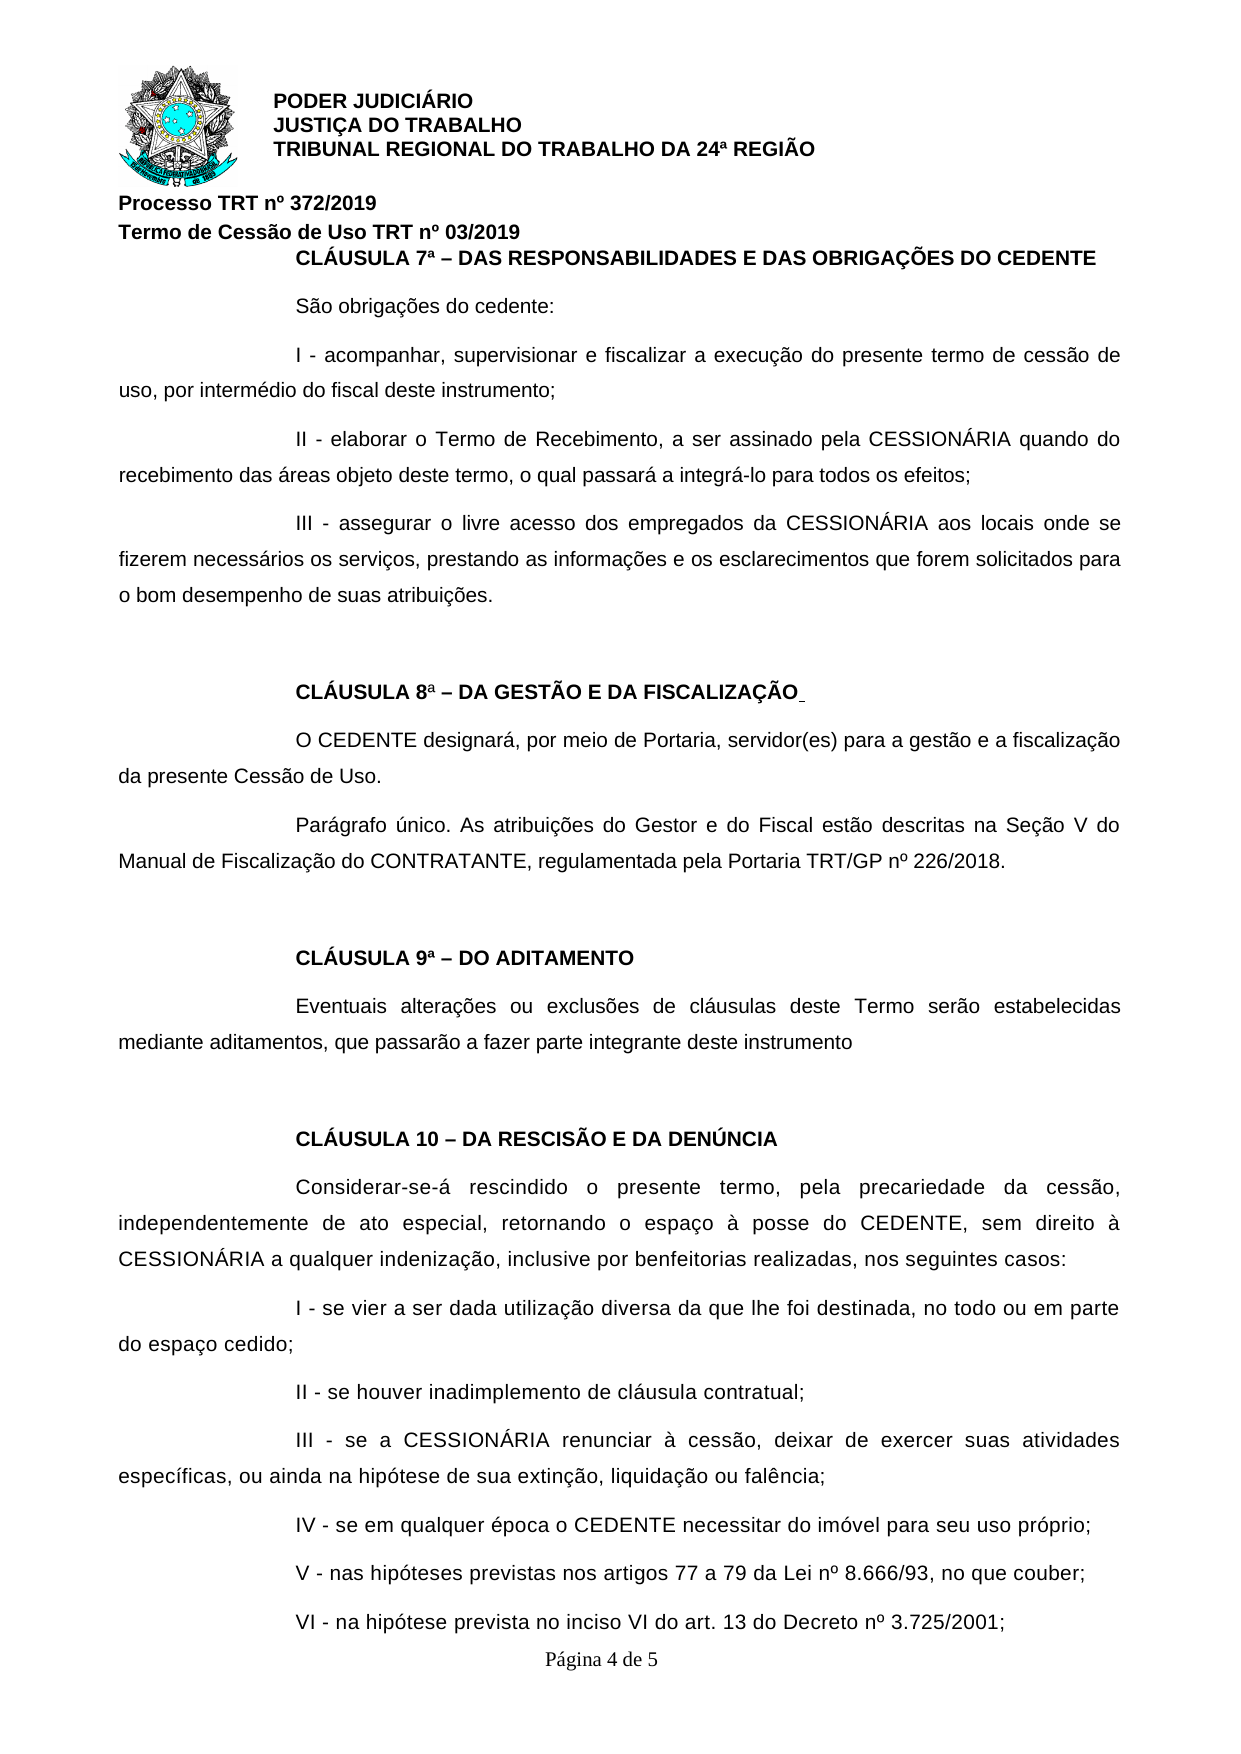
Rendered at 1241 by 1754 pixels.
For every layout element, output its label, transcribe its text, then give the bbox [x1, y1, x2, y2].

text CLÁUSULA 9ª – DO ADITAMENTO [118, 946, 1122, 969]
text O CEDENTE designará, por meio de Portaria, servidor(es) para a gestão e a fiscalização da presente Cessão de Uso. [118, 728, 1121, 788]
text São obrigações do cedente: [118, 294, 1122, 318]
text I - se vier a ser dada utilização diversa da que lhe foi destinada, no todo ou em parte do espaço cedido; [118, 1296, 1122, 1355]
text IV - se em qualquer época o CEDENTE necessitar do imóvel para seu uso próprio; [118, 1513, 1122, 1537]
text Parágrafo único. As atribuições do Gestor e do Fiscal estão descritas na Seção V do Manual de Fiscalização do CONTRATANTE, regulamentada pela Portaria TRT/GP nº 226/2018. [118, 813, 1121, 873]
text II - se houver inadimplemento de cláusula contratual; [118, 1380, 1122, 1404]
text CLÁUSULA 8ª – DA GESTÃO E DA FISCALIZAÇÃO [118, 680, 1122, 704]
text I - acompanhar, supervisionar e fiscalizar a execução do presente termo de cessão de uso, por intermédio do fiscal deste instrumento; [118, 342, 1122, 402]
text III - assegurar o livre acesso dos empregados da CESSIONÁRIA aos locais onde se fizerem necessários os serviços, prestando as informações e os esclarecimentos que forem solicitados para o bom desempenho de suas atribuições. [118, 511, 1122, 607]
text Considerar-se-á rescindido o presente termo, pela precariedade da cessão, independentemente de ato especial, retornando o espaço à posse do CEDENTE, sem direito à CESSIONÁRIA a qualquer indenização, inclusive por benfeitorias realizadas, nos seguintes casos: [118, 1175, 1122, 1271]
text III - se a CESSIONÁRIA renunciar à cessão, deixar de exercer suas atividades específicas, ou ainda na hipótese de sua extinção, liquidação ou falência; [118, 1428, 1122, 1488]
text II - elaborar o Termo de Recebimento, a ser assinado pela CESSIONÁRIA quando do recebimento das áreas objeto deste termo, o qual passará a integrá-lo para todos os efeitos; [118, 427, 1122, 487]
text VI - na hipótese prevista no inciso VI do art. 13 do Decreto nº 3.725/2001; [118, 1609, 1122, 1633]
text Eventuais alterações ou exclusões de cláusulas deste Termo serão estabelecidas mediante aditamentos, que passarão a fazer parte integrante deste instrumento [118, 994, 1122, 1054]
text V - nas hipóteses previstas nos artigos 77 a 79 da Lei nº 8.666/93, no que couber; [118, 1561, 1122, 1585]
text CLÁUSULA 7ª – DAS RESPONSABILIDADES E DAS OBRIGAÇÕES DO CEDENTE [118, 246, 1122, 269]
text CLÁUSULA 10 – DA RESCISÃO E DA DENÚNCIA [118, 1127, 1122, 1151]
